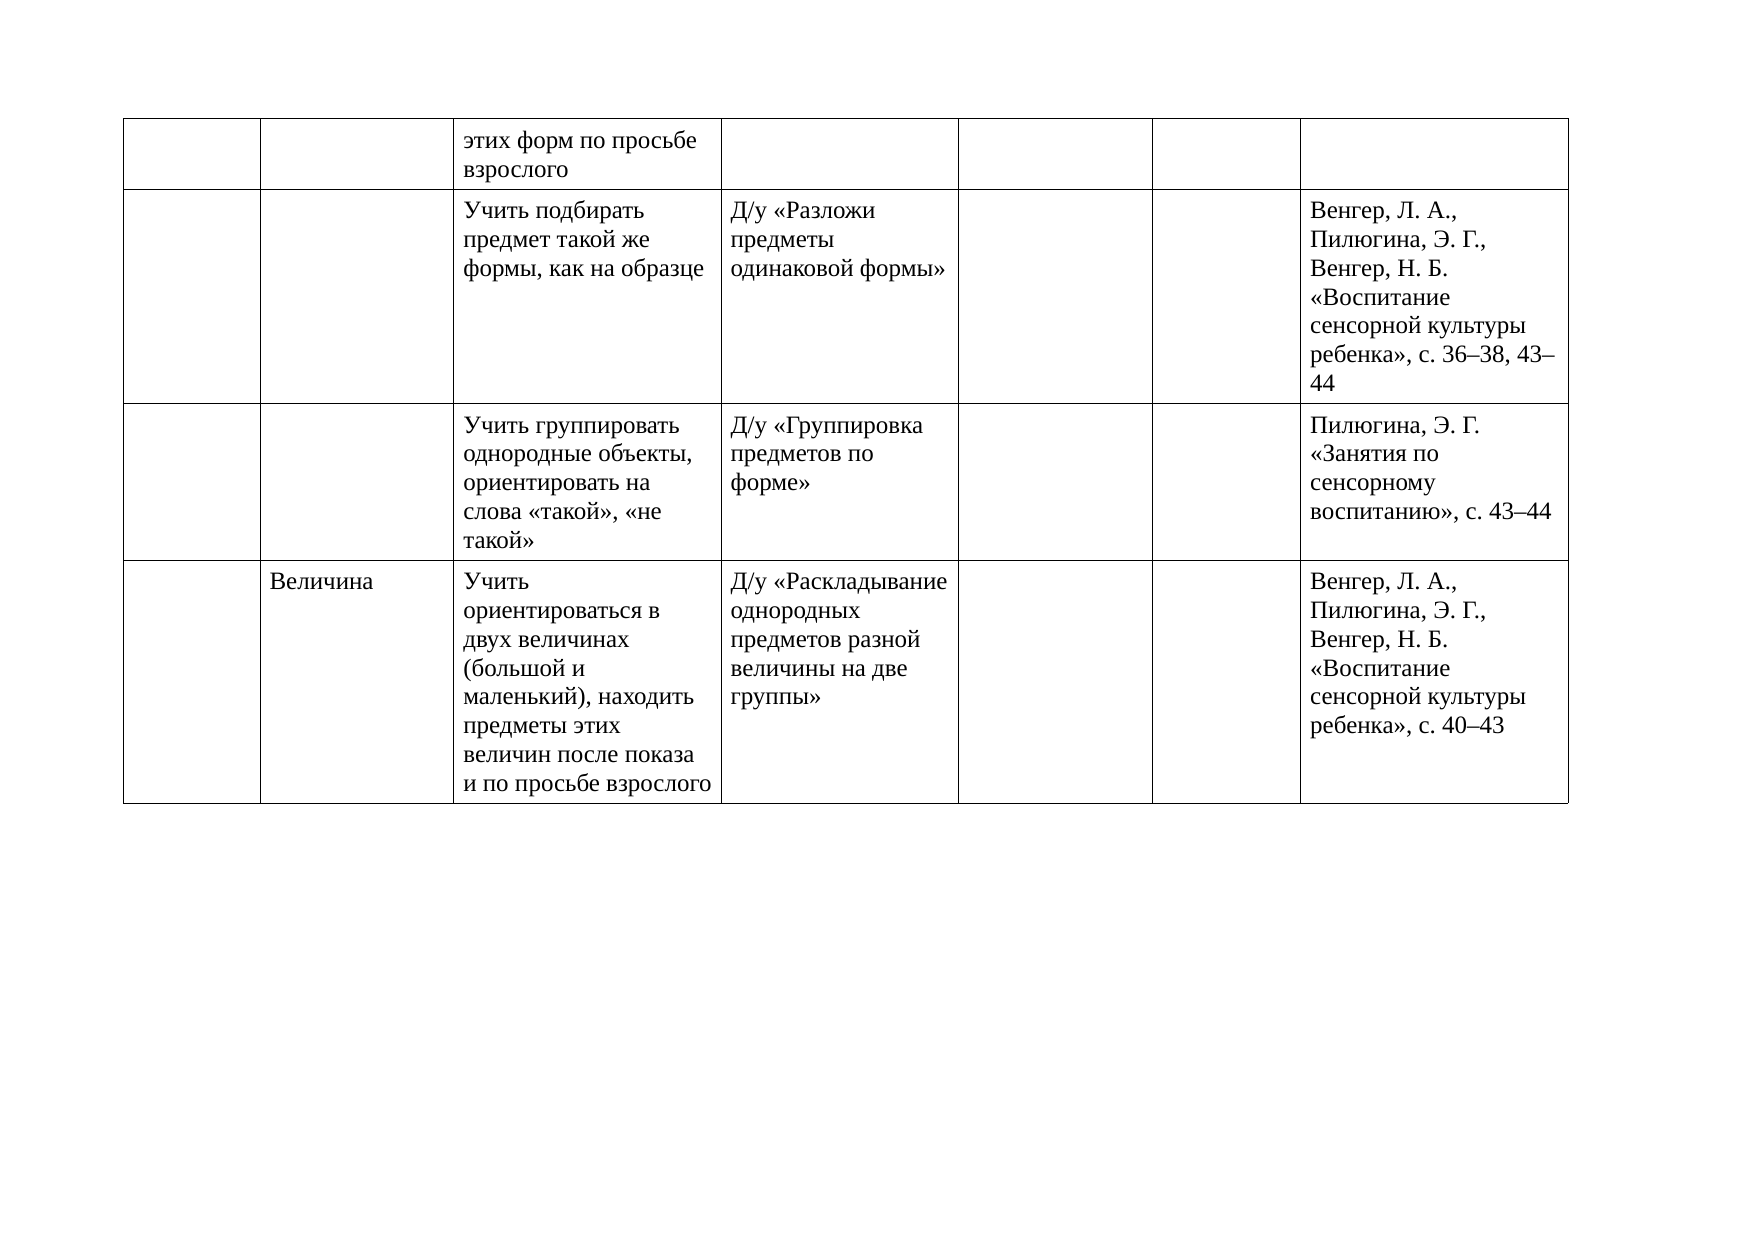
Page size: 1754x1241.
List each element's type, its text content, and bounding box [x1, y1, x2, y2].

table_cell [261, 404, 453, 560]
table_cell Венгер, Л. А., Пилюгина, Э. Г., Венгер, Н. Б. «Воспитание сенсорной культуры ребенка», с. 36–38, 43–44 [1301, 190, 1568, 403]
table_cell [124, 119, 260, 189]
table_cell [124, 190, 260, 403]
table_cell [261, 119, 453, 189]
table_cell [124, 404, 260, 560]
table_cell [124, 561, 260, 803]
table_cell Д/у «Раскладывание однородных предметов разной величины на две группы» [722, 561, 958, 803]
table_cell [1153, 190, 1300, 403]
table_cell [959, 404, 1152, 560]
table_cell Учить подбирать предмет такой же формы, как на образце [454, 190, 721, 403]
table_cell Величина [261, 561, 453, 803]
table_cell Д/у «Разложи предметы одинаковой формы» [722, 190, 958, 403]
table_cell Д/у «Группировка предметов по форме» [722, 404, 958, 560]
table_cell [261, 190, 453, 403]
table_cell [959, 190, 1152, 403]
table_cell [1301, 119, 1568, 189]
table_cell Венгер, Л. А., Пилюгина, Э. Г., Венгер, Н. Б. «Воспитание сенсорной культуры ребенка», с. 40–43 [1301, 561, 1568, 803]
table_cell Пилюгина, Э. Г. «Занятия по сенсорному воспитанию», с. 43–44 [1301, 404, 1568, 560]
table_cell [959, 561, 1152, 803]
table_cell [1153, 119, 1300, 189]
table_cell Учить ориентироваться в двух величинах (большой и маленький), находить предметы этих величин после показа и по просьбе взрослого [454, 561, 721, 803]
table_cell [1153, 561, 1300, 803]
table_cell Учить группировать однородные объекты, ориентировать на слова «такой», «не такой» [454, 404, 721, 560]
table_cell [959, 119, 1152, 189]
table_cell [722, 119, 958, 189]
table_cell этих форм по просьбе взрослого [454, 119, 721, 189]
table_cell [1153, 404, 1300, 560]
